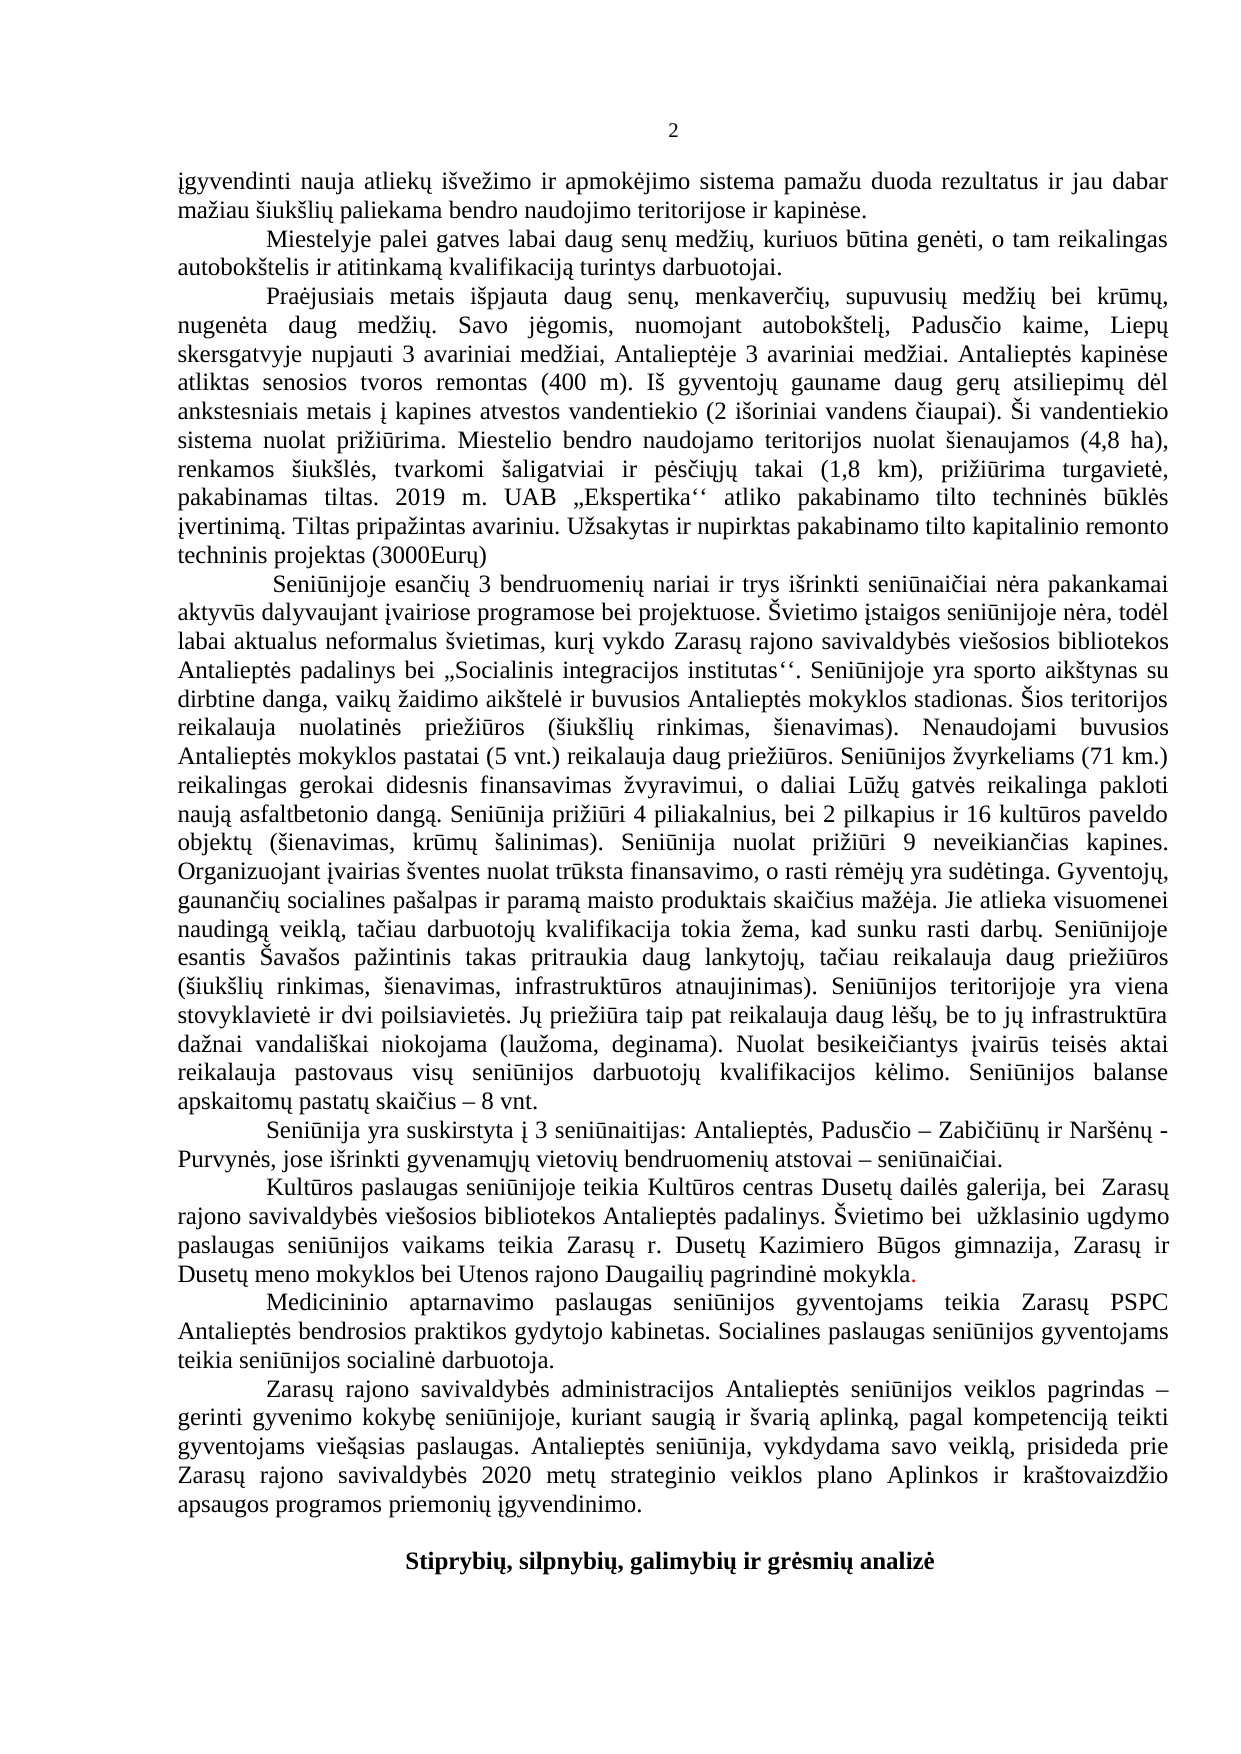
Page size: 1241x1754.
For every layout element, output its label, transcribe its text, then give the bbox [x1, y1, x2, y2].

text Stiprybių, silpnybių, galimybių ir grėsmių analizė [177, 1546, 1169, 1575]
text Zarasų rajono savivaldybės administracijos Antalieptės seniūnijos veiklos pagrindas – gerinti gyvenimo kokybę seniūnijoje, kuriant saugią ir švarią aplinką, pagal kompetenciją teikti gyventojams viešąsias paslaugas. Antalieptės seniūnija, vykdydama savo veiklą, prisideda prie Zarasų rajono savivaldybės 2020 metų strateginio veiklos plano Aplinkos ir kraštovaizdžio apsaugos programos priemonių įgyvendinimo. [177, 1374, 1169, 1517]
text Praėjusiais metais išpjauta daug senų, menkaverčių, supuvusių medžių bei krūmų, nugenėta daug medžių. Savo jėgomis, nuomojant autobokštelį, Padusčio kaime, Liepų skersgatvyje nupjauti 3 avariniai medžiai, Antalieptėje 3 avariniai medžiai. Antalieptės kapinėse atliktas senosios tvoros remontas (400 m). Iš gyventojų gauname daug gerų atsiliepimų dėl ankstesniais metais į kapines atvestos vandentiekio (2 išoriniai vandens čiaupai). Ši vandentiekio sistema nuolat prižiūrima. Miestelio bendro naudojamo teritorijos nuolat šienaujamos (4,8 ha), renkamos šiukšlės, tvarkomi šaligatviai ir pėsčiųjų takai (1,8 km), prižiūrima turgavietė, pakabinamas tiltas. 2019 m. UAB „Ekspertika‘‘ atliko pakabinamo tilto techninės būklės įvertinimą. Tiltas pripažintas avariniu. Užsakytas ir nupirktas pakabinamo tilto kapitalinio remonto techninis projektas (3000Eurų) [177, 281, 1169, 569]
text Miestelyje palei gatves labai daug senų medžių, kuriuos būtina genėti, o tam reikalingas autobokštelis ir atitinkamą kvalifikaciją turintys darbuotojai. [177, 224, 1169, 281]
text Medicininio aptarnavimo paslaugas seniūnijos gyventojams teikia Zarasų PSPC Antalieptės bendrosios praktikos gydytojo kabinetas. Socialines paslaugas seniūnijos gyventojams teikia seniūnijos socialinė darbuotoja. [177, 1287, 1169, 1374]
text Seniūnija yra suskirstyta į 3 seniūnaitijas: Antalieptės, Padusčio – Zabičiūnų ir Naršėnų - Purvynės, jose išrinkti gyvenamųjų vietovių bendruomenių atstovai – seniūnaičiai. [177, 1115, 1169, 1172]
text įgyvendinti nauja atliekų išvežimo ir apmokėjimo sistema pamažu duoda rezultatus ir jau dabar mažiau šiukšlių paliekama bendro naudojimo teritorijose ir kapinėse. [177, 166, 1169, 224]
text Kultūros paslaugas seniūnijoje teikia Kultūros centras Dusetų dailės galerija, bei Zarasų rajono savivaldybės viešosios bibliotekos Antalieptės padalinys. Švietimo bei užklasinio ugdymo paslaugas seniūnijos vaikams teikia Zarasų r. Dusetų Kazimiero Būgos gimnazija, Zarasų ir Dusetų meno mokyklos bei Utenos rajono Daugailių pagrindinė mokykla. [177, 1172, 1169, 1287]
text Seniūnijoje esančių 3 bendruomenių nariai ir trys išrinkti seniūnaičiai nėra pakankamai aktyvūs dalyvaujant įvairiose programose bei projektuose. Švietimo įstaigos seniūnijoje nėra, todėl labai aktualus neformalus švietimas, kurį vykdo Zarasų rajono savivaldybės viešosios bibliotekos Antalieptės padalinys bei „Socialinis integracijos institutas‘‘. Seniūnijoje yra sporto aikštynas su dirbtine danga, vaikų žaidimo aikštelė ir buvusios Antalieptės mokyklos stadionas. Šios teritorijos reikalauja nuolatinės priežiūros (šiukšlių rinkimas, šienavimas). Nenaudojami buvusios Antalieptės mokyklos pastatai (5 vnt.) reikalauja daug priežiūros. Seniūnijos žvyrkeliams (71 km.) reikalingas gerokai didesnis finansavimas žvyravimui, o daliai Lūžų gatvės reikalinga pakloti naują asfaltbetonio dangą. Seniūnija prižiūri 4 piliakalnius, bei 2 pilkapius ir 16 kultūros paveldo objektų (šienavimas, krūmų šalinimas). Seniūnija nuolat prižiūri 9 neveikiančias kapines. Organizuojant įvairias šventes nuolat trūksta finansavimo, o rasti rėmėjų yra sudėtinga. Gyventojų, gaunančių socialines pašalpas ir paramą maisto produktais skaičius mažėja. Jie atlieka visuomenei naudingą veiklą, tačiau darbuotojų kvalifikacija tokia žema, kad sunku rasti darbų. Seniūnijoje esantis Šavašos pažintinis takas pritraukia daug lankytojų, tačiau reikalauja daug priežiūros (šiukšlių rinkimas, šienavimas, infrastruktūros atnaujinimas). Seniūnijos teritorijoje yra viena stovyklavietė ir dvi poilsiavietės. Jų priežiūra taip pat reikalauja daug lėšų, be to jų infrastruktūra dažnai vandališkai niokojama (laužoma, deginama). Nuolat besikeičiantys įvairūs teisės aktai reikalauja pastovaus visų seniūnijos darbuotojų kvalifikacijos kėlimo. Seniūnijos balanse apskaitomų pastatų skaičius – 8 vnt. [177, 569, 1169, 1115]
